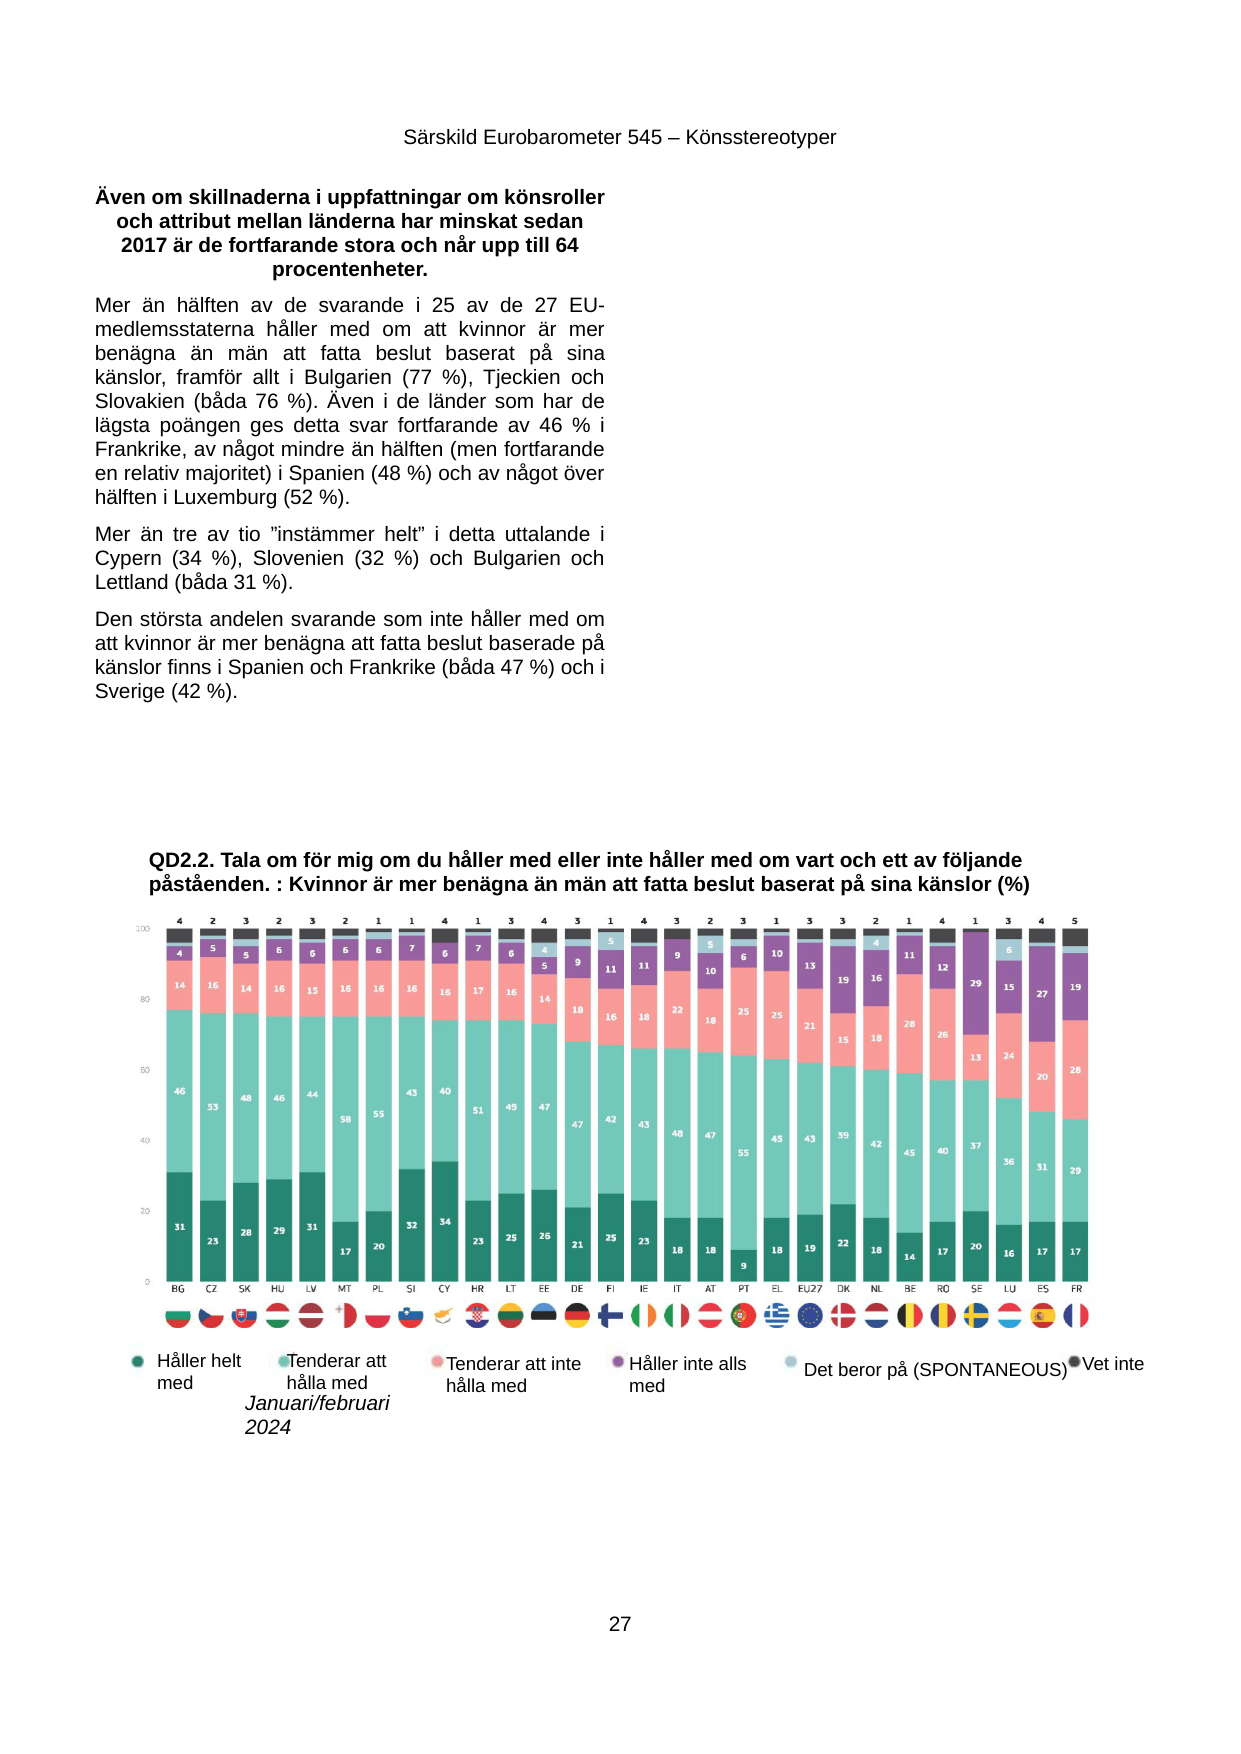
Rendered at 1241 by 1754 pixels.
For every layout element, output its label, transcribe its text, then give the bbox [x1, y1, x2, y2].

text Mer än hälften av de svarande i 25 av de 27 EU-medlemsstaterna håller med om att kvinnor är mer benägna än män att fatta beslut baserat på sina känslor, framför allt i Bulgarien (77 %), Tjeckien och Slovakien (båda 76 %). Även i de länder som har de lägsta poängen ges detta svar fortfarande av 46 % i Frankrike, av något mindre än hälften (men fortfarande en relativ majoritet) i Spanien (48 %) och av något över hälften i Luxemburg (52 %). [94, 293, 605, 509]
text Även om skillnaderna i uppfattningar om könsroller och attribut mellan länderna har minskat sedan 2017 är de fortfarande stora och når upp till 64 procentenheter. [94, 184, 605, 280]
text Den största andelen svarande som inte håller med om att kvinnor är mer benägna att fatta beslut baserade på känslor finns i Spanien och Frankrike (båda 47 %) och i Sverige (42 %). [94, 607, 605, 702]
picture [124, 910, 1099, 1382]
text Mer än tre av tio ”instämmer helt” i detta uttalande i Cypern (34 %), Slovenien (32 %) och Bulgarien och Lettland (båda 31 %). [94, 522, 605, 594]
